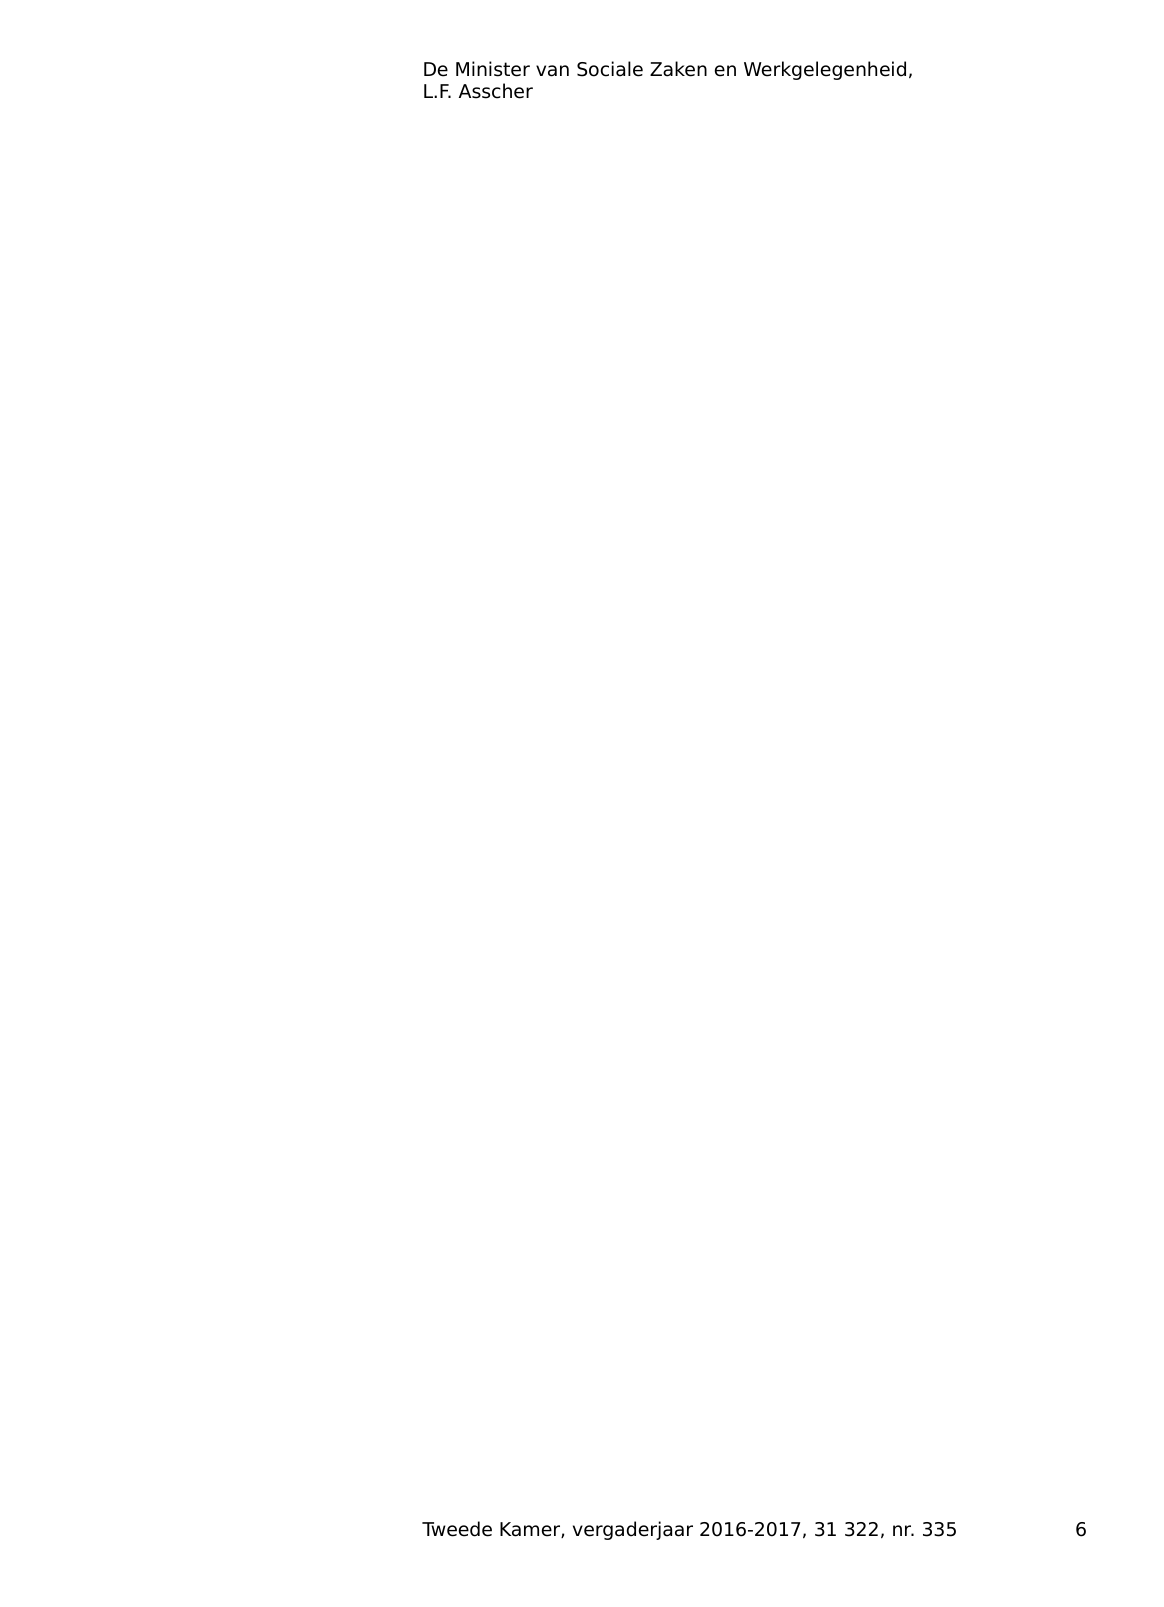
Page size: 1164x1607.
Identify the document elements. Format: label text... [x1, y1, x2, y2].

text De Minister van Sociale Zaken en Werkgelegenheid, L.F. Asscher [422, 59, 1087, 103]
